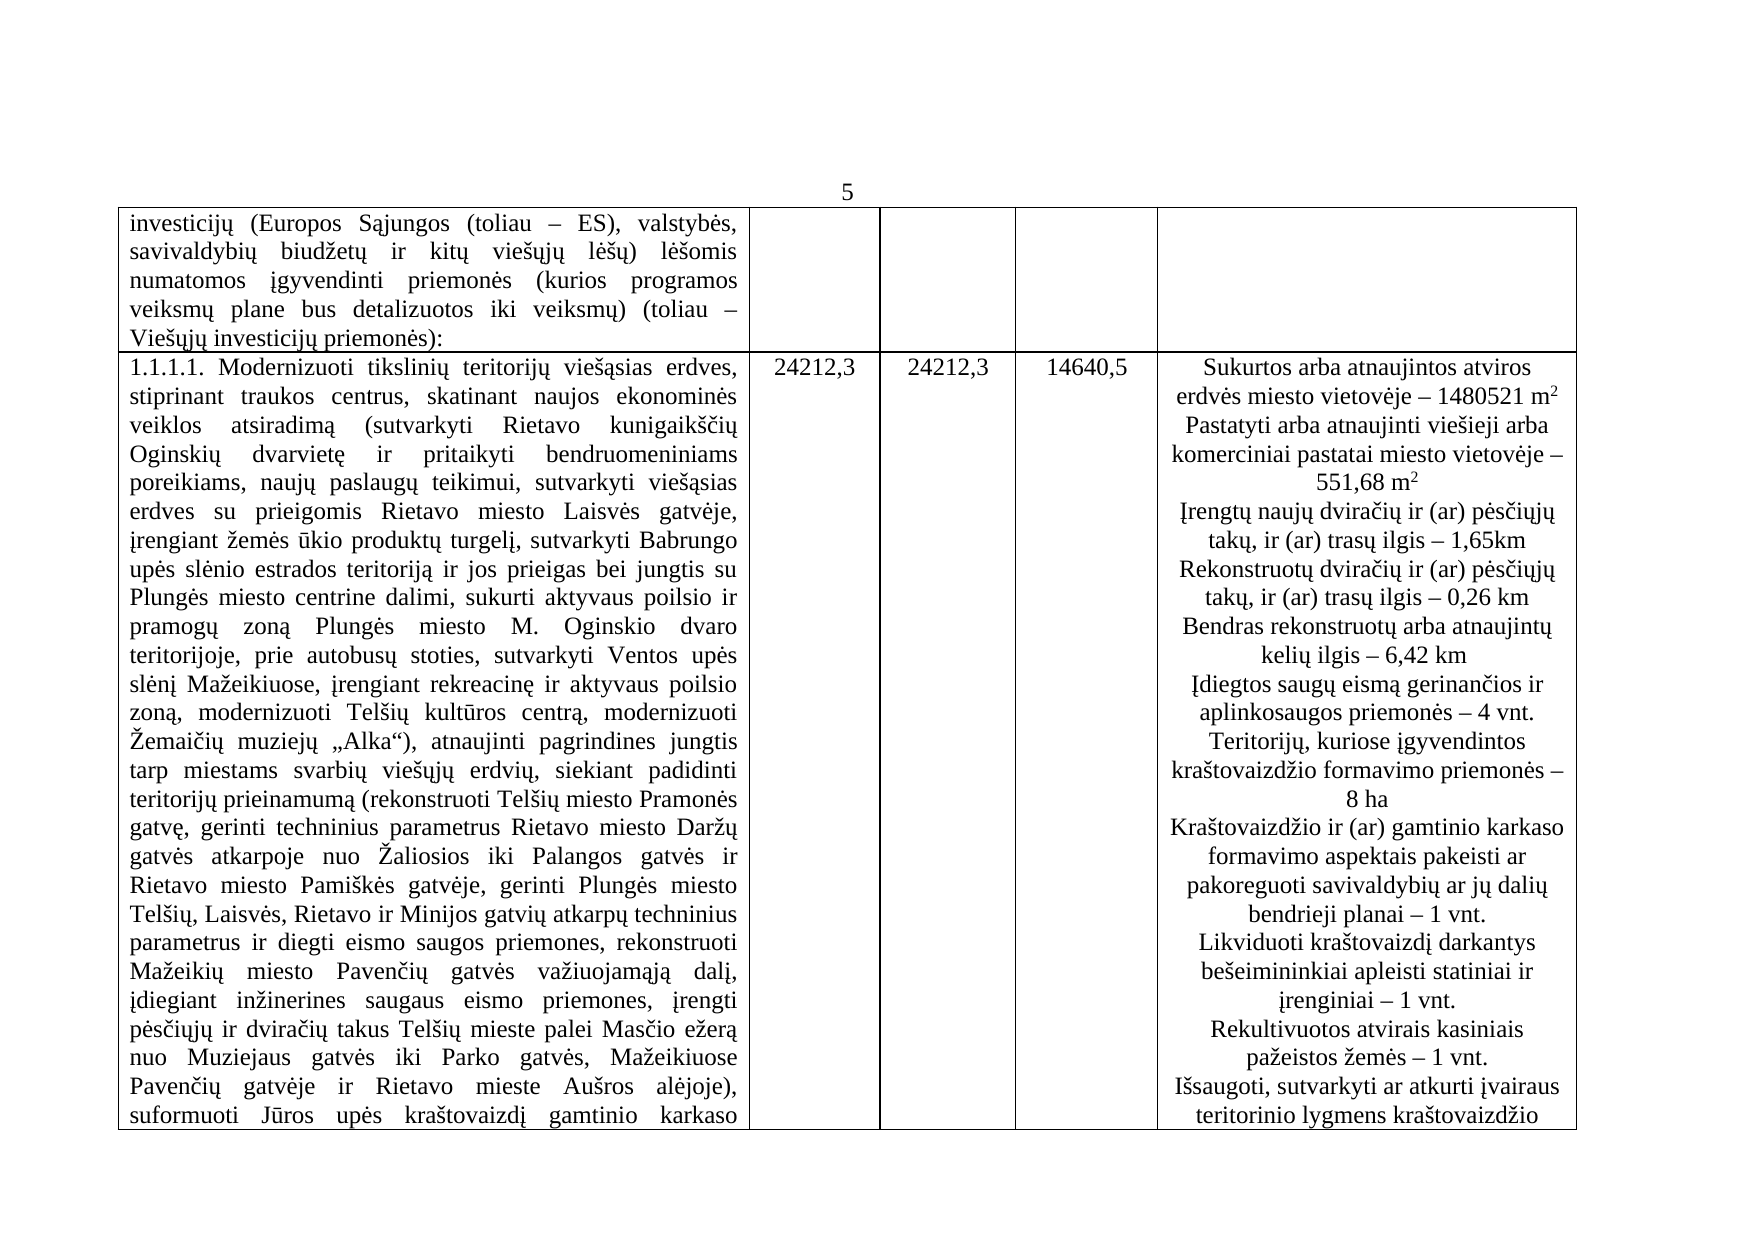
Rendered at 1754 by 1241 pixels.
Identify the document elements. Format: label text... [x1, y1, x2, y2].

table_cell 1.1.1.1. Modernizuoti tikslinių teritorijų viešąsias erdves, stiprinant traukos centrus, skatinant naujos ekonominės veiklos atsiradimą (sutvarkyti Rietavo kunigaikščių Oginskių dvarvietę ir pritaikyti bendruomeniniams poreikiams, naujų paslaugų teikimui, sutvarkyti viešąsias erdves su prieigomis Rietavo miesto Laisvės gatvėje, įrengiant žemės ūkio produktų turgelį, sutvarkyti Babrungo upės slėnio estrados teritoriją ir jos prieigas bei jungtis su Plungės miesto centrine dalimi, sukurti aktyvaus poilsio ir pramogų zoną Plungės miesto M. Oginskio dvaro teritorijoje, prie autobusų stoties, sutvarkyti Ventos upės slėnį Mažeikiuose, įrengiant rekreacinę ir aktyvaus poilsio zoną, modernizuoti Telšių kultūros centrą, modernizuoti Žemaičių muziejų „Alka“), atnaujinti pagrindines jungtis tarp miestams svarbių viešųjų erdvių, siekiant padidinti teritorijų prieinamumą (rekonstruoti Telšių miesto Pramonės gatvę, gerinti techninius parametrus Rietavo miesto Daržų gatvės atkarpoje nuo Žaliosios iki Palangos gatvės ir Rietavo miesto Pamiškės gatvėje, gerinti Plungės miesto Telšių, Laisvės, Rietavo ir Minijos gatvių atkarpų techninius parametrus ir diegti eismo saugos priemones, rekonstruoti Mažeikių miesto Pavenčių gatvės važiuojamąją dalį, įdiegiant inžinerines saugaus eismo priemones, įrengti pėsčiųjų ir dviračių takus Telšių mieste palei Masčio ežerą nuo Muziejaus gatvės iki Parko gatvės, Mažeikiuose Pavenčių gatvėje ir Rietavo mieste Aušros alėjoje), suformuoti Jūros upės kraštovaizdį gamtinio karkaso [119, 353, 749, 1129]
table_cell [881, 208, 1015, 351]
table_cell [750, 208, 879, 351]
table_cell investicijų (Europos Sąjungos (toliau – ES), valstybės, savivaldybių biudžetų ir kitų viešųjų lėšų) lėšomis numatomos įgyvendinti priemonės (kurios programos veiksmų plane bus detalizuotos iki veiksmų) (toliau – Viešųjų investicijų priemonės): [119, 208, 749, 351]
table_cell 14640,5 [1016, 353, 1157, 1129]
table_cell [1016, 208, 1157, 351]
table_cell [1158, 208, 1576, 351]
table_cell Sukurtos arba atnaujintos atviros erdvės miesto vietovėje – 1480521 m2 Pastatyti arba atnaujinti viešieji arba komerciniai pastatai miesto vietovėje – 551,68 m2 Įrengtų naujų dviračių ir (ar) pėsčiųjų takų, ir (ar) trasų ilgis – 1,65km Rekonstruotų dviračių ir (ar) pėsčiųjų takų, ir (ar) trasų ilgis – 0,26 km Bendras rekonstruotų arba atnaujintų kelių ilgis – 6,42 km Įdiegtos saugų eismą gerinančios ir aplinkosaugos priemonės – 4 vnt. Teritorijų, kuriose įgyvendintos kraštovaizdžio formavimo priemonės – 8 ha Kraštovaizdžio ir (ar) gamtinio karkaso formavimo aspektais pakeisti ar pakoreguoti savivaldybių ar jų dalių bendrieji planai – 1 vnt. Likviduoti kraštovaizdį darkantys bešeimininkiai apleisti statiniai ir įrenginiai – 1 vnt. Rekultivuotos atvirais kasiniais pažeistos žemės – 1 vnt. Išsaugoti, sutvarkyti ar atkurti įvairaus teritorinio lygmens kraštovaizdžio [1158, 353, 1576, 1129]
table_cell 24212,3 [750, 353, 879, 1129]
table_cell 24212,3 [881, 353, 1015, 1129]
